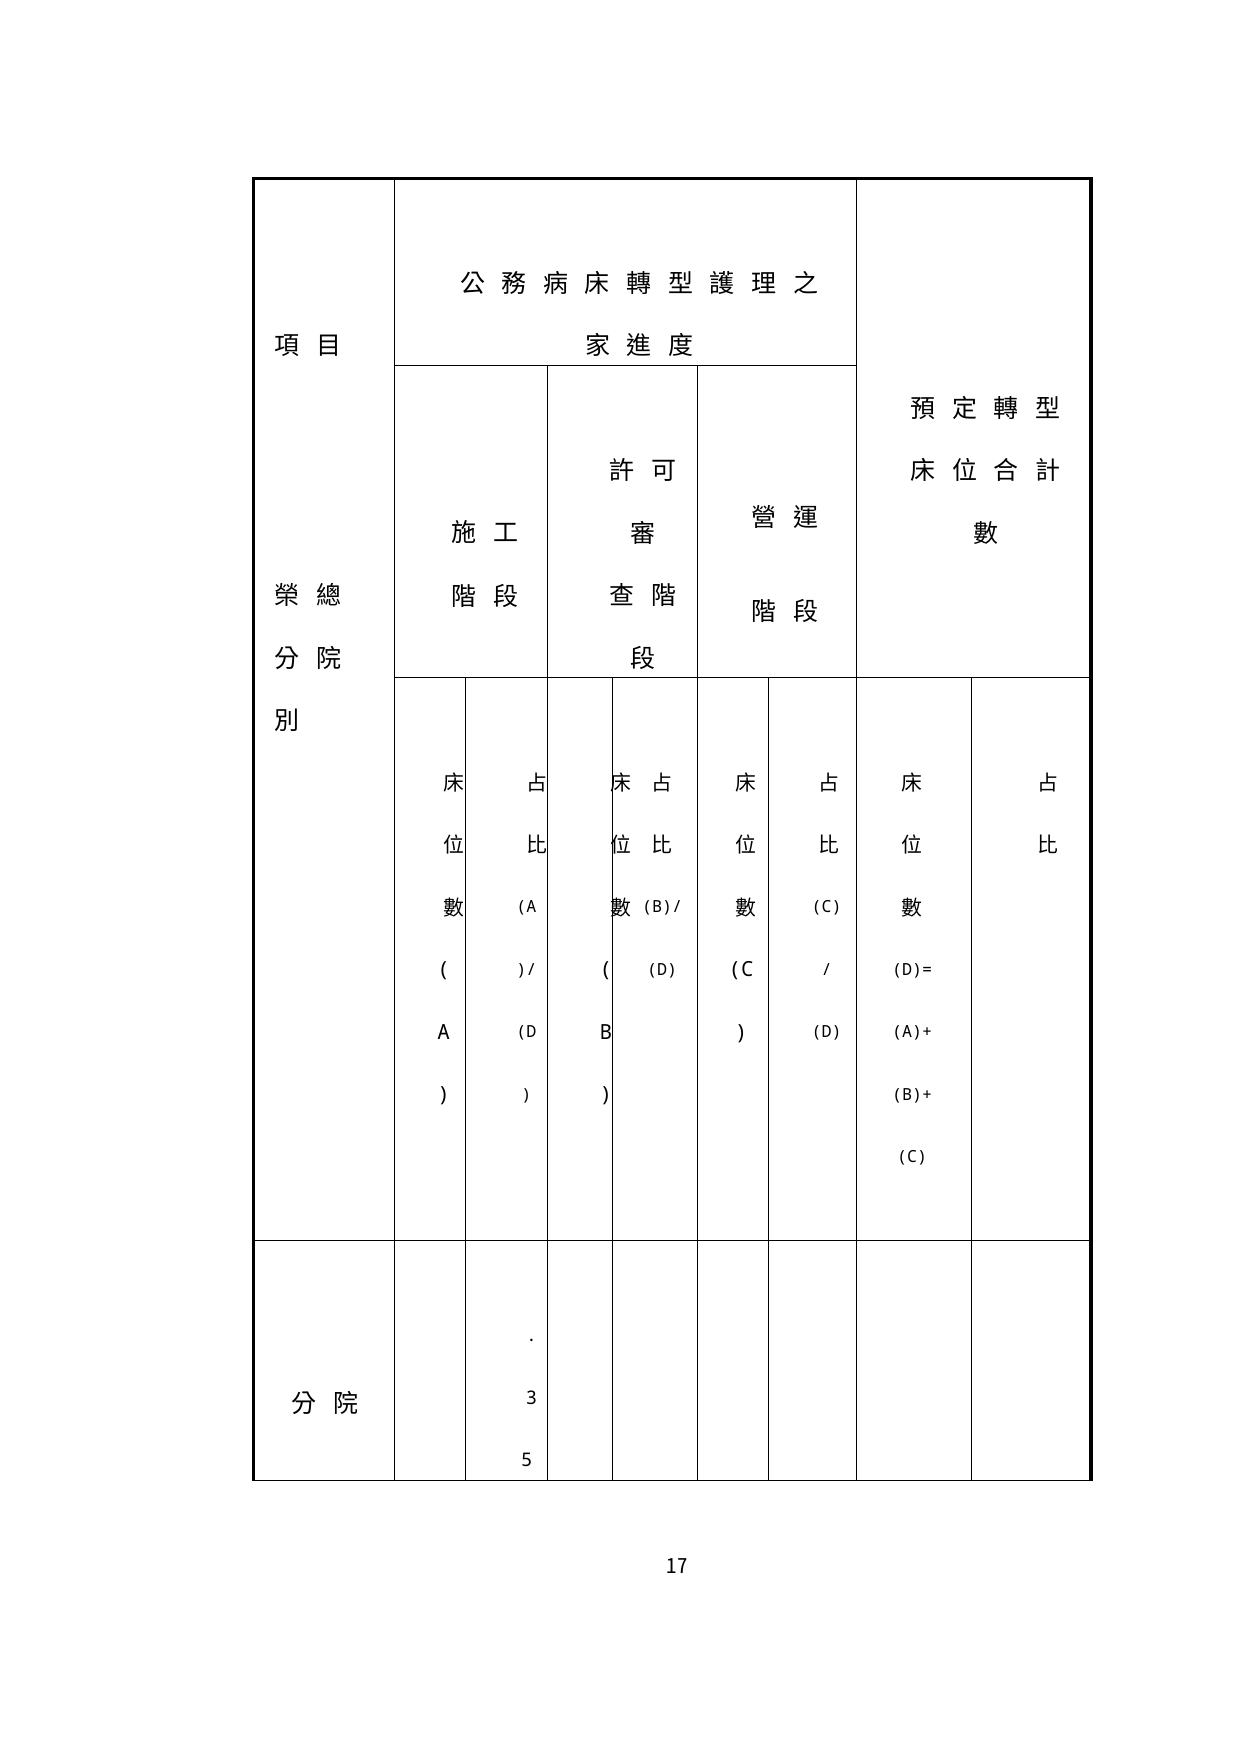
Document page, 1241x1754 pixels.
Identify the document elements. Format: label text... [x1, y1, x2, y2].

table_header 預定轉型 床位合計數 [857, 180, 1089, 677]
table_cell 床位數 (C) [698, 678, 768, 1240]
table_cell 分院 [255, 1241, 394, 1480]
table_cell 床位數 (B) [548, 678, 612, 1240]
table_cell [857, 1241, 971, 1480]
table_cell [769, 1241, 856, 1480]
table_header 項目 榮總 分院別 [255, 180, 394, 1240]
table_cell [698, 1241, 768, 1480]
table_header 公務病床轉型護理之家進度 [395, 180, 856, 365]
table_cell .35 [466, 1241, 547, 1480]
table_cell 占比 (B)/(D) [613, 678, 697, 1240]
table_cell [548, 1241, 612, 1480]
table_cell 床位數 (A) [395, 678, 465, 1240]
table_cell 占比 (C)/(D) [769, 678, 856, 1240]
table_cell [395, 1241, 465, 1480]
table_cell [613, 1241, 697, 1480]
table_cell 占比 [972, 678, 1089, 1240]
table_cell 占比 (A)/(D) [466, 678, 547, 1240]
table_cell 床位數 (D)= (A)+(B)+(C) [857, 678, 971, 1240]
table_cell 營運 階段 [698, 366, 856, 677]
table_cell 許可審 查階段 [548, 366, 697, 677]
table_cell [972, 1241, 1089, 1480]
table_cell 施工 階段 [395, 366, 547, 677]
